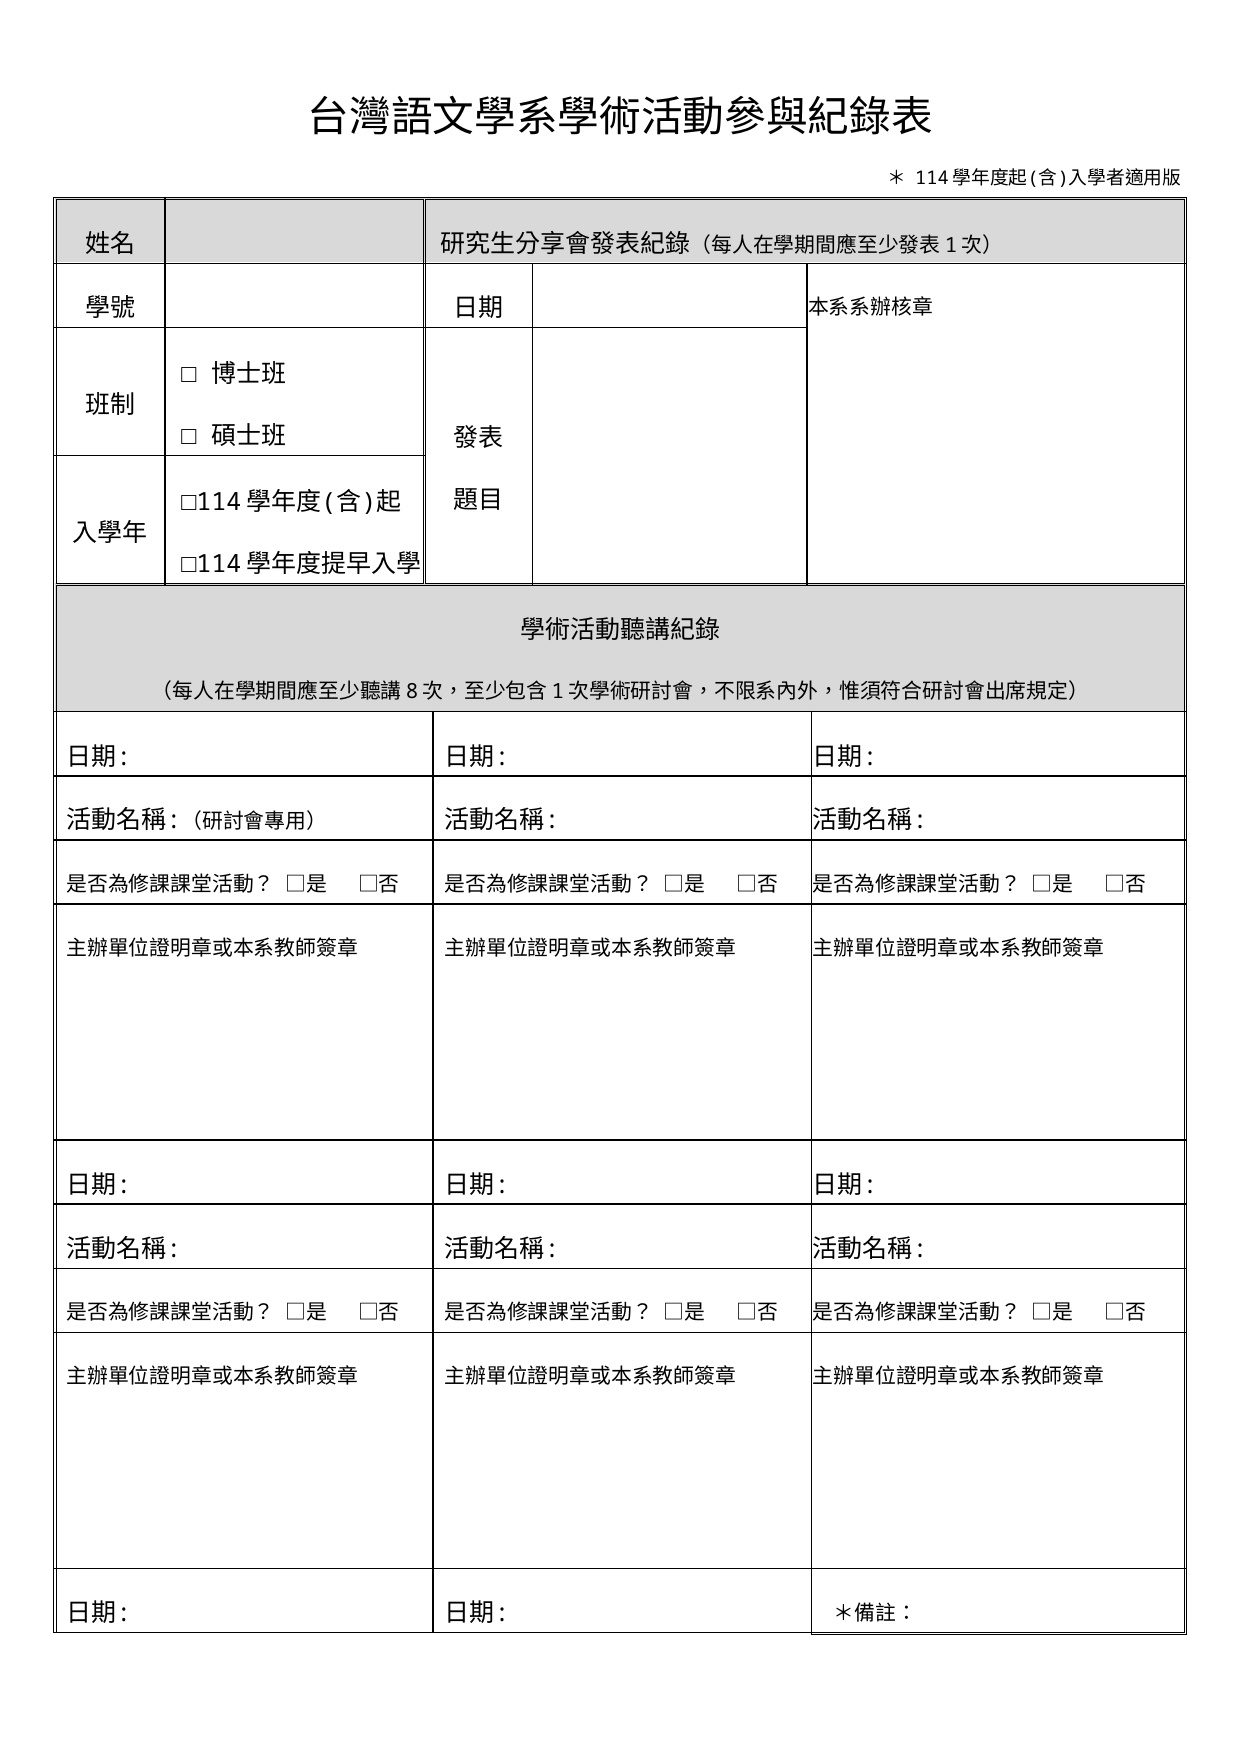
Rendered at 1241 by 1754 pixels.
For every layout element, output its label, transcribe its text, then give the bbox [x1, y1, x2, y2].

table_cell 本系系辦核章 [808, 264, 1184, 583]
table_cell 主辦單位證明章或本系教師簽章 [812, 1333, 1184, 1568]
text 台灣語文學系學術活動參與紀錄表 [177, 72, 1063, 134]
table_cell 是否為修課課堂活動？ □是 □否 [812, 841, 1184, 903]
table_cell 活動名稱:（研討會專用） [57, 777, 432, 839]
table_header [166, 200, 423, 262]
table_cell 日期: [434, 712, 811, 775]
table_cell 班制 [57, 328, 164, 454]
table_cell 活動名稱: [812, 777, 1184, 839]
table_cell ＊備註： 本系主辦之活動由系辦核章，本系教師主辦之活動由主辦教師核章；皆須於活動結束兩週內完成核章。 修課同學於課堂上之聽講或課堂指定聽講，無法申請核章。 非本系主辦之學術活動最多可採認三次，並由主辦單位核章認證或提供參與證明。 本表請妥善保存，並於申請學位考試時一併繳交。 [812, 1569, 1184, 1632]
table_cell 日期: [434, 1569, 811, 1632]
table_cell 日期: [812, 1141, 1184, 1203]
table_cell 學號 [57, 264, 164, 326]
table_cell 主辦單位證明章或本系教師簽章 [57, 1333, 432, 1568]
table_cell 是否為修課課堂活動？ □是 □否 [434, 841, 811, 903]
table_cell 是否為修課課堂活動？ □是 □否 [57, 1269, 432, 1331]
table_cell □ 博士班 □ 碩士班 [166, 328, 423, 454]
text ＊ 114學年度起(含)入學者適用版 [177, 134, 1181, 197]
table_cell 日期: [812, 712, 1184, 775]
table_header 研究生分享會發表紀錄（每人在學期間應至少發表1次） [426, 200, 1184, 262]
table_cell 活動名稱: [434, 777, 811, 839]
table_cell 是否為修課課堂活動？ □是 □否 [434, 1269, 811, 1331]
table_cell 入學年 [57, 456, 164, 583]
table_cell 主辦單位證明章或本系教師簽章 [434, 1333, 811, 1568]
table_cell 活動名稱: [812, 1205, 1184, 1267]
table_cell 主辦單位證明章或本系教師簽章 [57, 905, 432, 1139]
table_cell 發表 題目 [426, 328, 532, 583]
table_cell 日期: [57, 1569, 432, 1632]
table_header 姓名 [57, 200, 164, 262]
table_cell 是否為修課課堂活動？ □是 □否 [57, 841, 432, 903]
table_cell 是否為修課課堂活動？ □是 □否 [812, 1269, 1184, 1331]
table_cell 日期: [57, 1141, 432, 1203]
table_cell □114學年度(含)起 □114學年度提早入學 [166, 456, 423, 583]
table_cell [533, 328, 806, 583]
table_cell 日期: [57, 712, 432, 775]
table_cell 日期 [426, 264, 532, 326]
table_cell 日期: [434, 1141, 811, 1203]
table_cell 主辦單位證明章或本系教師簽章 [434, 905, 811, 1139]
table_cell [533, 264, 806, 326]
table_cell [166, 264, 423, 326]
table_cell 活動名稱: [434, 1205, 811, 1267]
table_cell 學術活動聽講紀錄 （每人在學期間應至少聽講8次，至少包含1次學術研討會，不限系內外，惟須符合研討會出席規定） [57, 586, 1184, 711]
table_cell 主辦單位證明章或本系教師簽章 [812, 905, 1184, 1139]
table_cell 活動名稱: [57, 1205, 432, 1267]
